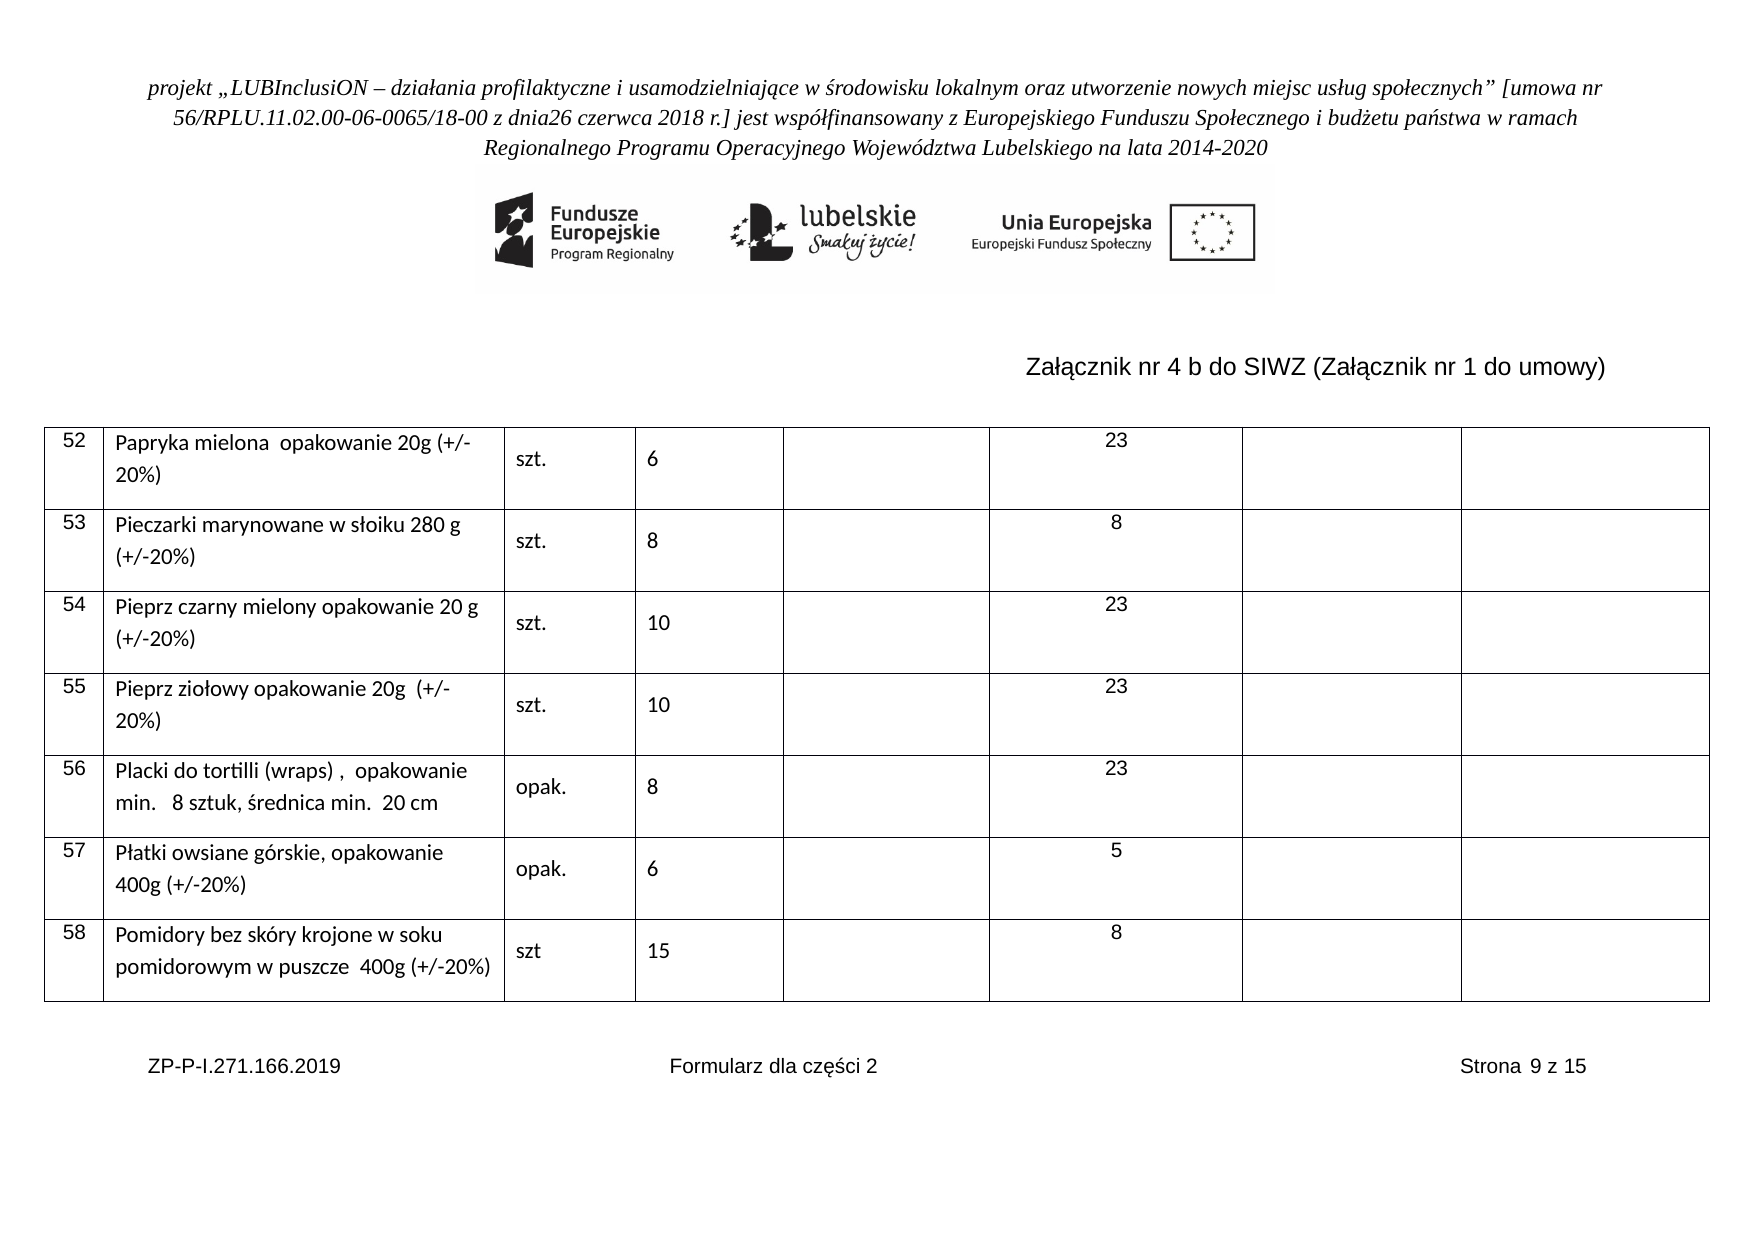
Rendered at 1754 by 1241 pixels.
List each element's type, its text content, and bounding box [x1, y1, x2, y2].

table_cell [1243, 838, 1461, 919]
table_cell [1243, 674, 1461, 755]
table_cell [784, 920, 989, 1001]
table_cell 23 [990, 756, 1242, 837]
table_cell [784, 510, 989, 591]
table_cell 10 [636, 592, 783, 673]
table_cell 57 [45, 838, 103, 919]
picture [474, 164, 1275, 294]
table_cell [1462, 838, 1709, 919]
table_cell [784, 756, 989, 837]
table_cell opak. [505, 756, 635, 837]
table_cell [1462, 592, 1709, 673]
table_cell 6 [636, 838, 783, 919]
table_cell szt. [505, 674, 635, 755]
table_cell 58 [45, 920, 103, 1001]
table_cell 10 [636, 674, 783, 755]
table_cell [784, 428, 989, 509]
table_cell [1462, 920, 1709, 1001]
table_cell opak. [505, 838, 635, 919]
table_cell 5 [990, 838, 1242, 919]
table_cell [784, 838, 989, 919]
table_cell [784, 592, 989, 673]
table_cell [1243, 428, 1461, 509]
table_cell 23 [990, 674, 1242, 755]
table_cell szt [505, 920, 635, 1001]
table_cell 8 [990, 920, 1242, 1001]
table_cell 8 [636, 510, 783, 591]
table_cell 23 [990, 428, 1242, 509]
table_cell 54 [45, 592, 103, 673]
table_cell [1462, 674, 1709, 755]
table_cell Pieprz czarny mielony opakowanie 20 g (+/-20%) [104, 592, 504, 673]
table_cell [1243, 920, 1461, 1001]
table_cell Pomidory bez skóry krojone w soku pomidorowym w puszcze 400g (+/-20%) [104, 920, 504, 1001]
table_cell 6 [636, 428, 783, 509]
table_cell 53 [45, 510, 103, 591]
table_cell [1243, 592, 1461, 673]
table_cell 8 [990, 510, 1242, 591]
table_cell Papryka mielona opakowanie 20g (+/-20%) [104, 428, 504, 509]
table_cell [1462, 428, 1709, 509]
table_cell [1462, 756, 1709, 837]
table_cell szt. [505, 592, 635, 673]
table_cell 8 [636, 756, 783, 837]
table_cell szt. [505, 510, 635, 591]
table_cell [1243, 510, 1461, 591]
table_cell 55 [45, 674, 103, 755]
table_cell Pieprz ziołowy opakowanie 20g (+/-20%) [104, 674, 504, 755]
table_cell szt. [505, 428, 635, 509]
table_cell Placki do tortilli (wraps) , opakowanie min. 8 sztuk, średnica min. 20 cm [104, 756, 504, 837]
table_cell [1462, 510, 1709, 591]
table_cell Płatki owsiane górskie, opakowanie 400g (+/-20%) [104, 838, 504, 919]
table_cell [784, 674, 989, 755]
table_cell 56 [45, 756, 103, 837]
table_cell [1243, 756, 1461, 837]
table_cell 15 [636, 920, 783, 1001]
table_cell 23 [990, 592, 1242, 673]
table_cell Pieczarki marynowane w słoiku 280 g (+/-20%) [104, 510, 504, 591]
table_cell 52 [45, 428, 103, 509]
